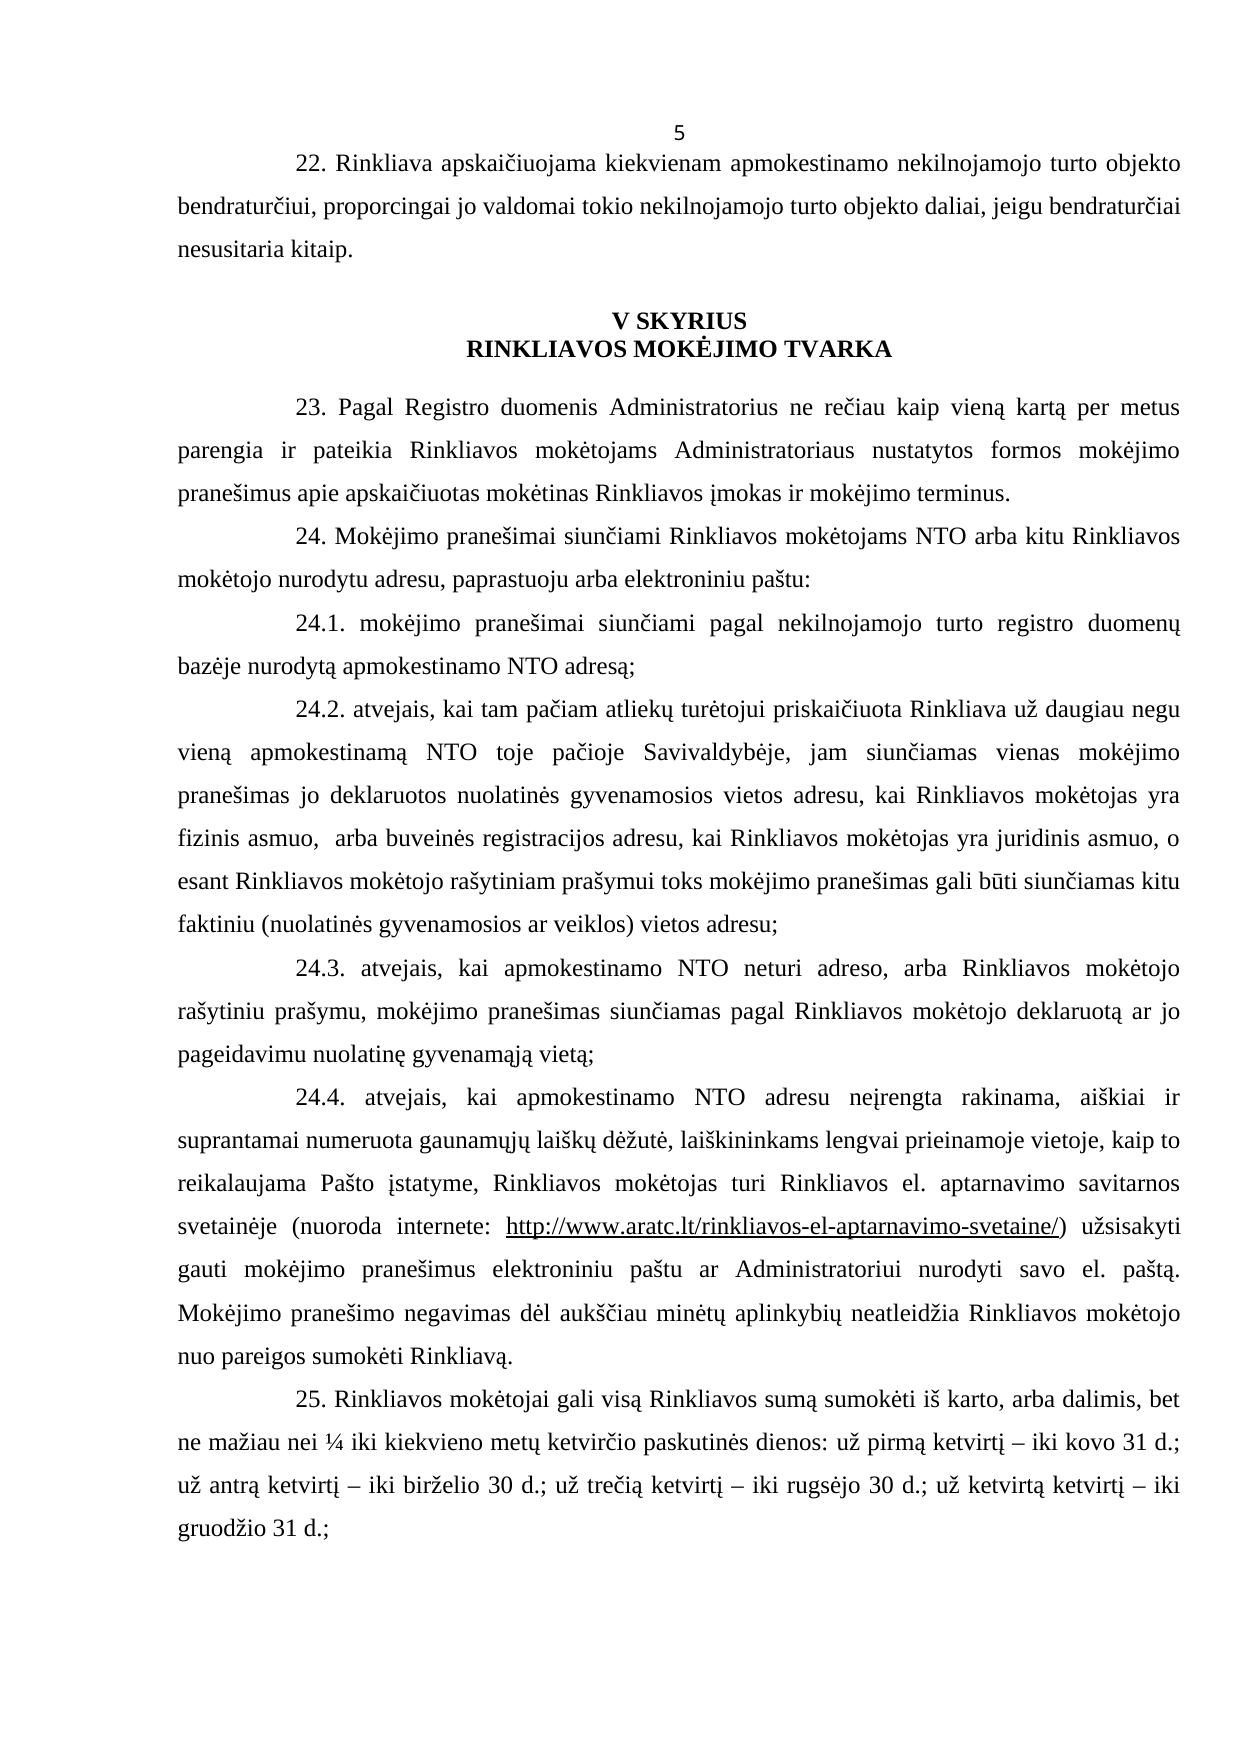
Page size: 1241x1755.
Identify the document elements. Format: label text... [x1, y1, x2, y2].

text RINKLIAVOS MOKĖJIMO TVARKA [177, 334, 1181, 363]
text 24.4. atvejais, kai apmokestinamo NTO adresu neįrengta rakinama, aiškiai ir suprantamai numeruota gaunamųjų laiškų dėžutė, laiškininkams lengvai prieinamoje vietoje, kaip to reikalaujama Pašto įstatyme, Rinkliavos mokėtojas turi Rinkliavos el. aptarnavimo savitarnos svetainėje (nuoroda internete: http://www.aratc.lt/rinkliavos-el-aptarnavimo-svetaine/) užsisakyti gauti mokėjimo pranešimus elektroniniu paštu ar Administratoriui nurodyti savo el. paštą. Mokėjimo pranešimo negavimas dėl aukščiau minėtų aplinkybių neatleidžia Rinkliavos mokėtojo nuo pareigos sumokėti Rinkliavą. [177, 1082, 1181, 1369]
text 25. Rinkliavos mokėtojai gali visą Rinkliavos sumą sumokėti iš karto, arba dalimis, bet ne mažiau nei ¼ iki kiekvieno metų ketvirčio paskutinės dienos: už pirmą ketvirtį – iki kovo 31 d.; už antrą ketvirtį – iki birželio 30 d.; už trečią ketvirtį – iki rugsėjo 30 d.; už ketvirtą ketvirtį – iki gruodžio 31 d.; [177, 1384, 1181, 1542]
text 22. Rinkliava apskaičiuojama kiekvienam apmokestinamo nekilnojamojo turto objekto bendraturčiui, proporcingai jo valdomai tokio nekilnojamojo turto objekto daliai, jeigu bendraturčiai nesusitaria kitaip. [177, 148, 1181, 263]
text 24. Mokėjimo pranešimai siunčiami Rinkliavos mokėtojams NTO arba kitu Rinkliavos mokėtojo nurodytu adresu, paprastuoju arba elektroniniu paštu: [177, 521, 1181, 593]
text V SKYRIUS [177, 306, 1181, 334]
text 24.2. atvejais, kai tam pačiam atliekų turėtojui priskaičiuota Rinkliava už daugiau negu vieną apmokestinamą NTO toje pačioje Savivaldybėje, jam siunčiamas vienas mokėjimo pranešimas jo deklaruotos nuolatinės gyvenamosios vietos adresu, kai Rinkliavos mokėtojas yra fizinis asmuo, arba buveinės registracijos adresu, kai Rinkliavos mokėtojas yra juridinis asmuo, o esant Rinkliavos mokėtojo rašytiniam prašymui toks mokėjimo pranešimas gali būti siunčiamas kitu faktiniu (nuolatinės gyvenamosios ar veiklos) vietos adresu; [177, 694, 1181, 938]
text 23. Pagal Registro duomenis Administratorius ne rečiau kaip vieną kartą per metus parengia ir pateikia Rinkliavos mokėtojams Administratoriaus nustatytos formos mokėjimo pranešimus apie apskaičiuotas mokėtinas Rinkliavos įmokas ir mokėjimo terminus. [177, 392, 1181, 507]
text 24.3. atvejais, kai apmokestinamo NTO neturi adreso, arba Rinkliavos mokėtojo rašytiniu prašymu, mokėjimo pranešimas siunčiamas pagal Rinkliavos mokėtojo deklaruotą ar jo pageidavimu nuolatinę gyvenamąją vietą; [177, 953, 1181, 1068]
text 24.1. mokėjimo pranešimai siunčiami pagal nekilnojamojo turto registro duomenų bazėje nurodytą apmokestinamo NTO adresą; [177, 608, 1181, 679]
